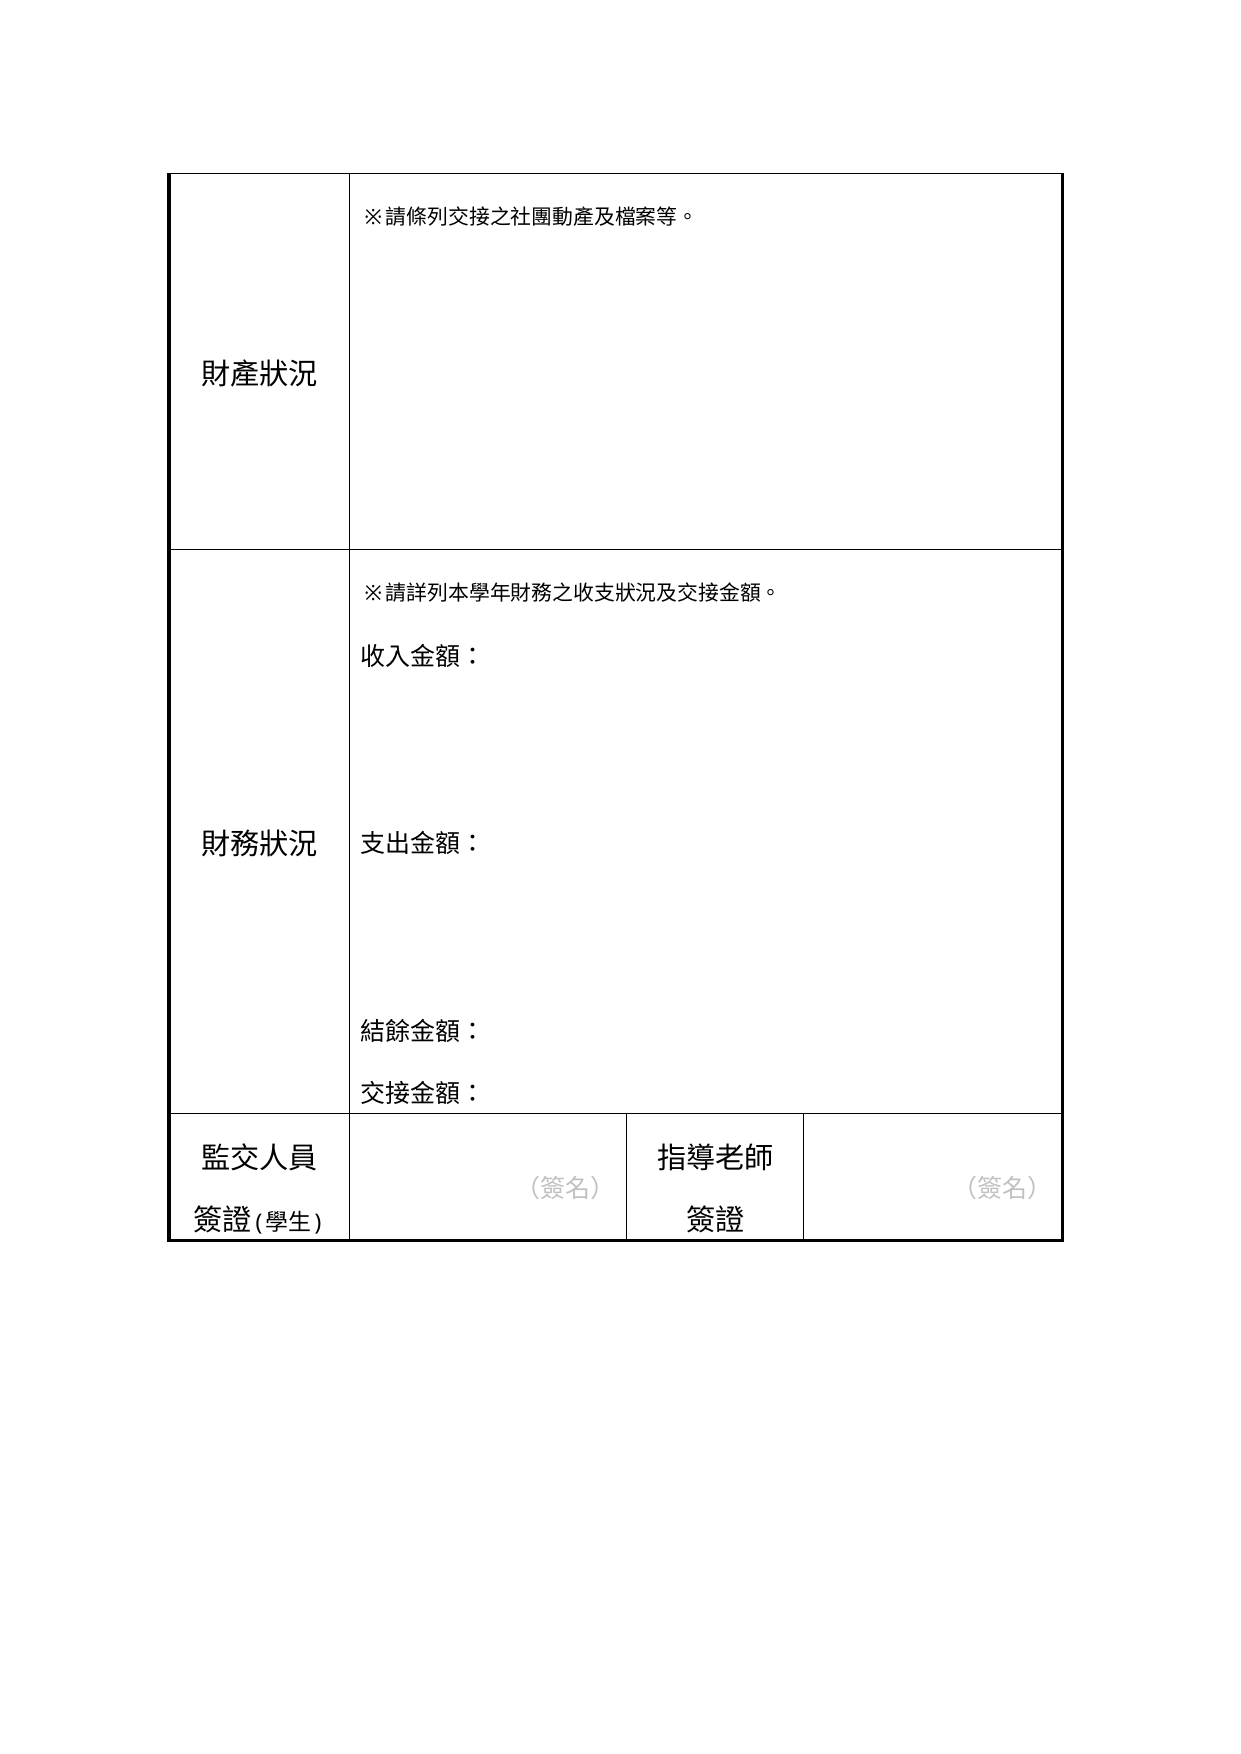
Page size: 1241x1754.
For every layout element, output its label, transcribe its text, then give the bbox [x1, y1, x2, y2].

table_cell （簽名） [350, 1114, 626, 1239]
table_cell 財產狀況 [171, 174, 349, 549]
table_cell ※請詳列本學年財務之收支狀況及交接金額。 收入金額： 支出金額： 結餘金額： 交接金額： [350, 550, 1061, 1113]
table_cell （簽名） [804, 1114, 1061, 1239]
table_cell 財務狀況 [171, 550, 349, 1113]
table_cell 監交人員 簽證(學生) [171, 1114, 349, 1239]
table_cell ※請條列交接之社團動產及檔案等。 [350, 174, 1061, 549]
table_cell 指導老師 簽證 [627, 1114, 803, 1239]
